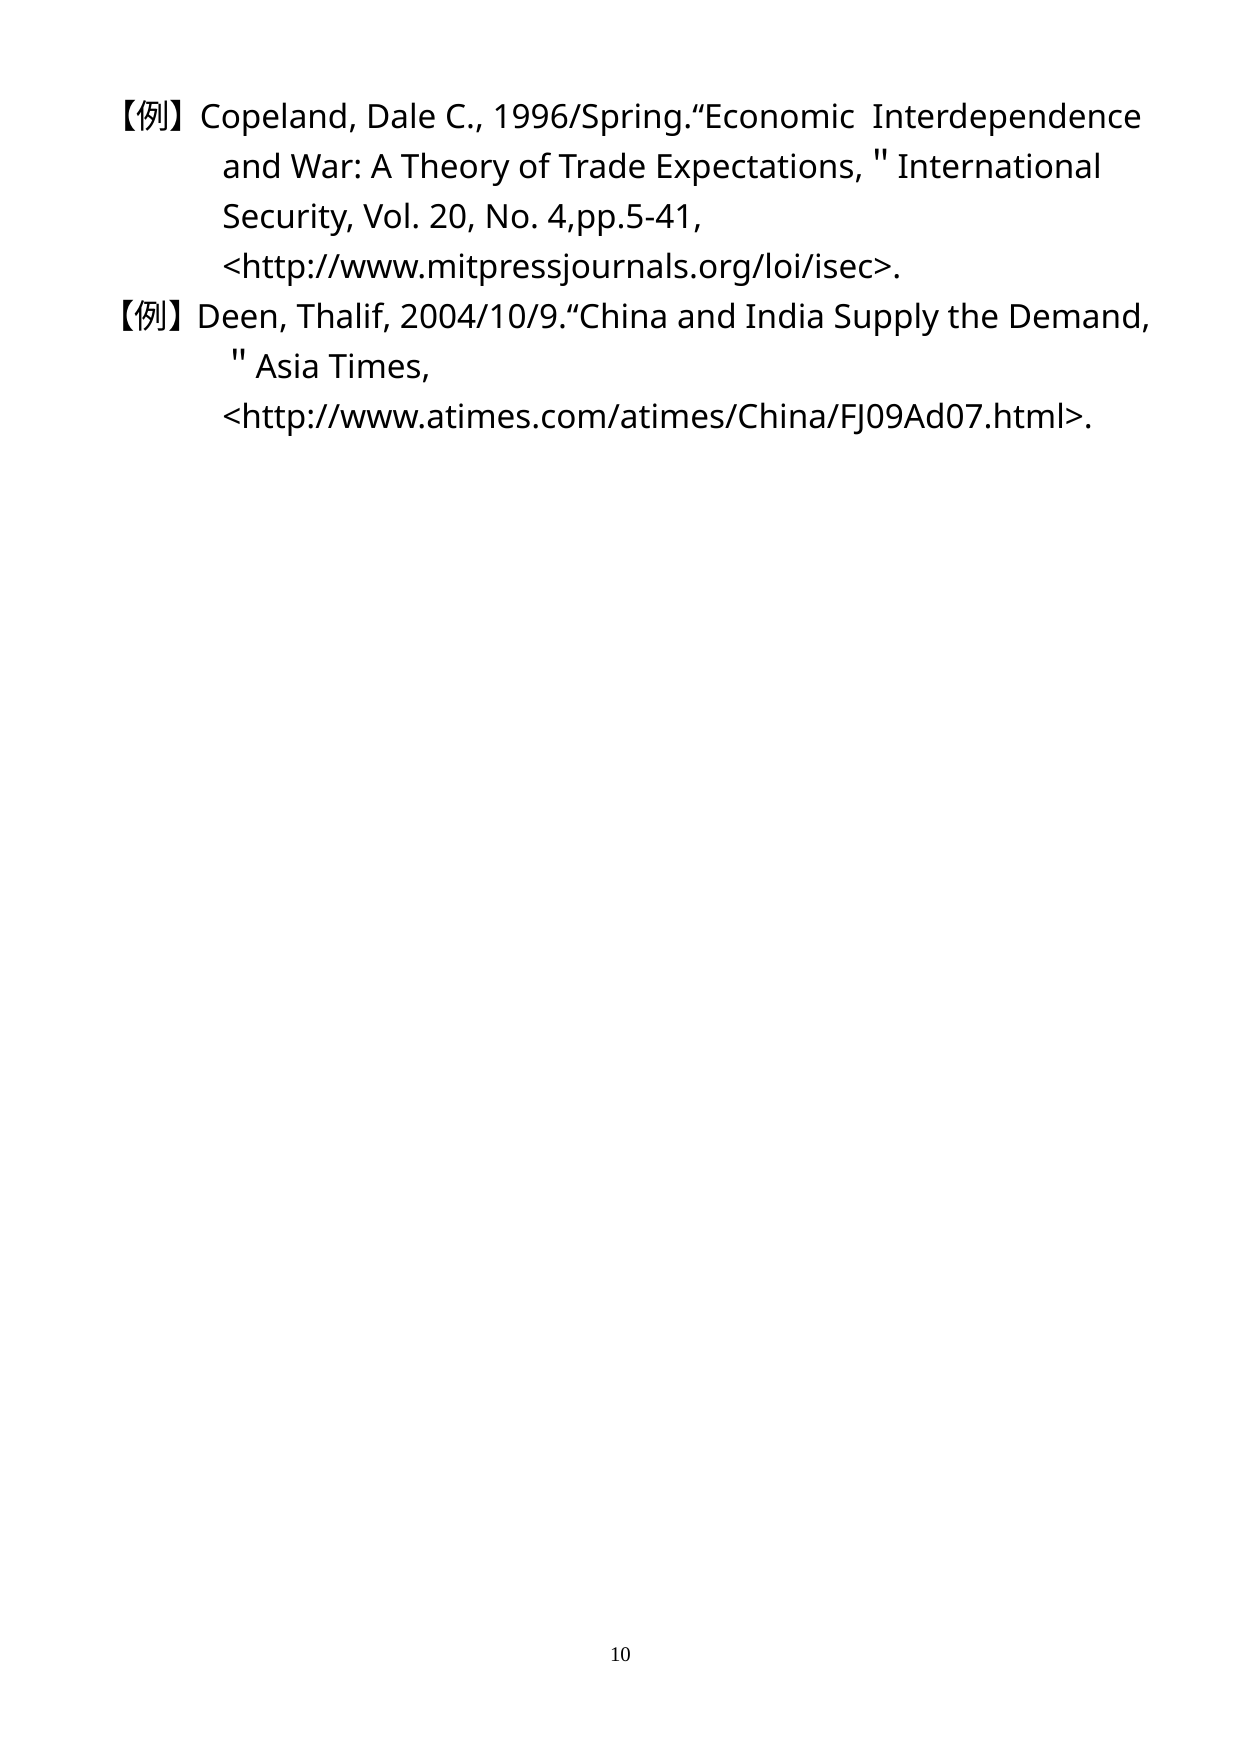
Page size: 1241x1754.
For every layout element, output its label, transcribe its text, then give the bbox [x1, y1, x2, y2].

text 【例】Copeland, Dale C., 1996/Spring.“Economic Interdependence and War: A Theory of Trade Expectations,＂International Security, Vol. 20, No. 4,pp.5-41, <http://www.mitpressjournals.org/loi/isec>. [89, 89, 1152, 289]
text 【例】Deen, Thalif, 2004/10/9.“China and India Supply the Demand,＂Asia Times, <http://www.atimes.com/atimes/China/FJ09Ad07.html>. [89, 289, 1152, 439]
